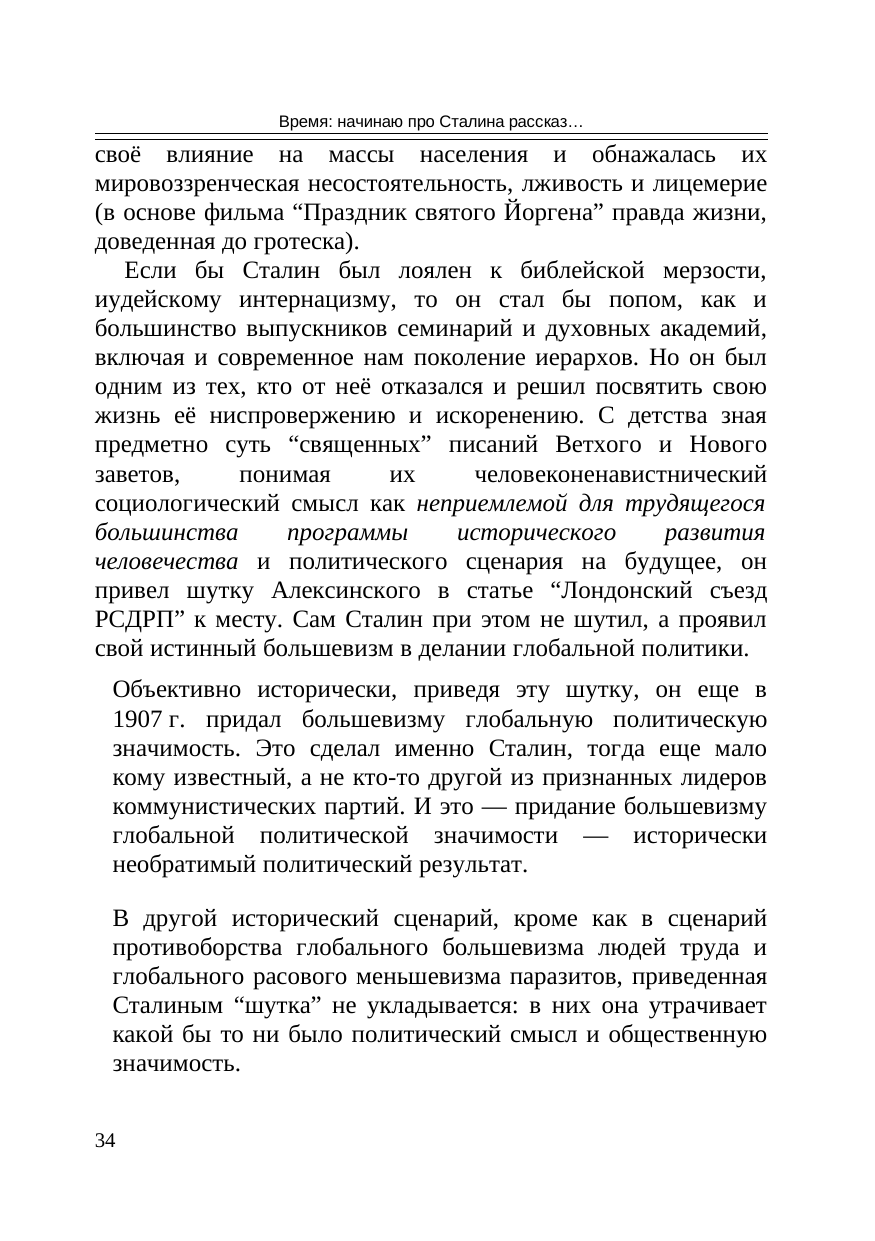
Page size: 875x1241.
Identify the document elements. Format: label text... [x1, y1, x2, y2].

text своё влияние на массы населения и обнажалась их мировоззренческая несостоятельность, лживость и лицемерие (в основе фильма “Празд­ник святого Йоргена” правда жизни, доведенная до гро­теска). [94, 139, 768, 255]
text Объективно исторически, приведя эту шутку, он еще в 1907 г. придал большевизму глобальную политическую значимость. Это сделал именно Сталин, тогда еще мало кому известный, а не кто-то другой из признанных лидеров коммунистических партий. И это — придание большевизму глобальной политической значимости — исторически необратимый политический результат. [112, 674, 768, 878]
text Если бы Сталин был лоялен к библейской мерзости, иудейскому интернацизму, то он стал бы попом, как и большинство выпускников семинарий и духовных академий, включая и современное нам поколение иерархов. Но он был одним из тех, кто от неё отказался и решил посвятить свою жизнь её ниспровержению и искоренению. С детства зная предметно суть “священных” писаний Ветхого и Нового заветов, понимая их человеконенавистнический социологический смысл как неприемлемой для трудящегося большинства программы исторического развития человечества и политического сценария на будущее, он привел шутку Алексинского в статье “Лондонский съезд РСДРП” к месту. Сам Сталин при этом не шутил, а проявил свой истинный большевизм в делании глобальной политики. [94, 255, 768, 662]
text В другой исторический сценарий, кроме как в сценарий противоборства глобального большевизма людей труда и глобального расового меньшевизма паразитов, приведенная Сталиным “шутка” не укладывается: в них она утрачивает какой бы то ни было политический смысл и общественную значимость. [112, 903, 768, 1077]
